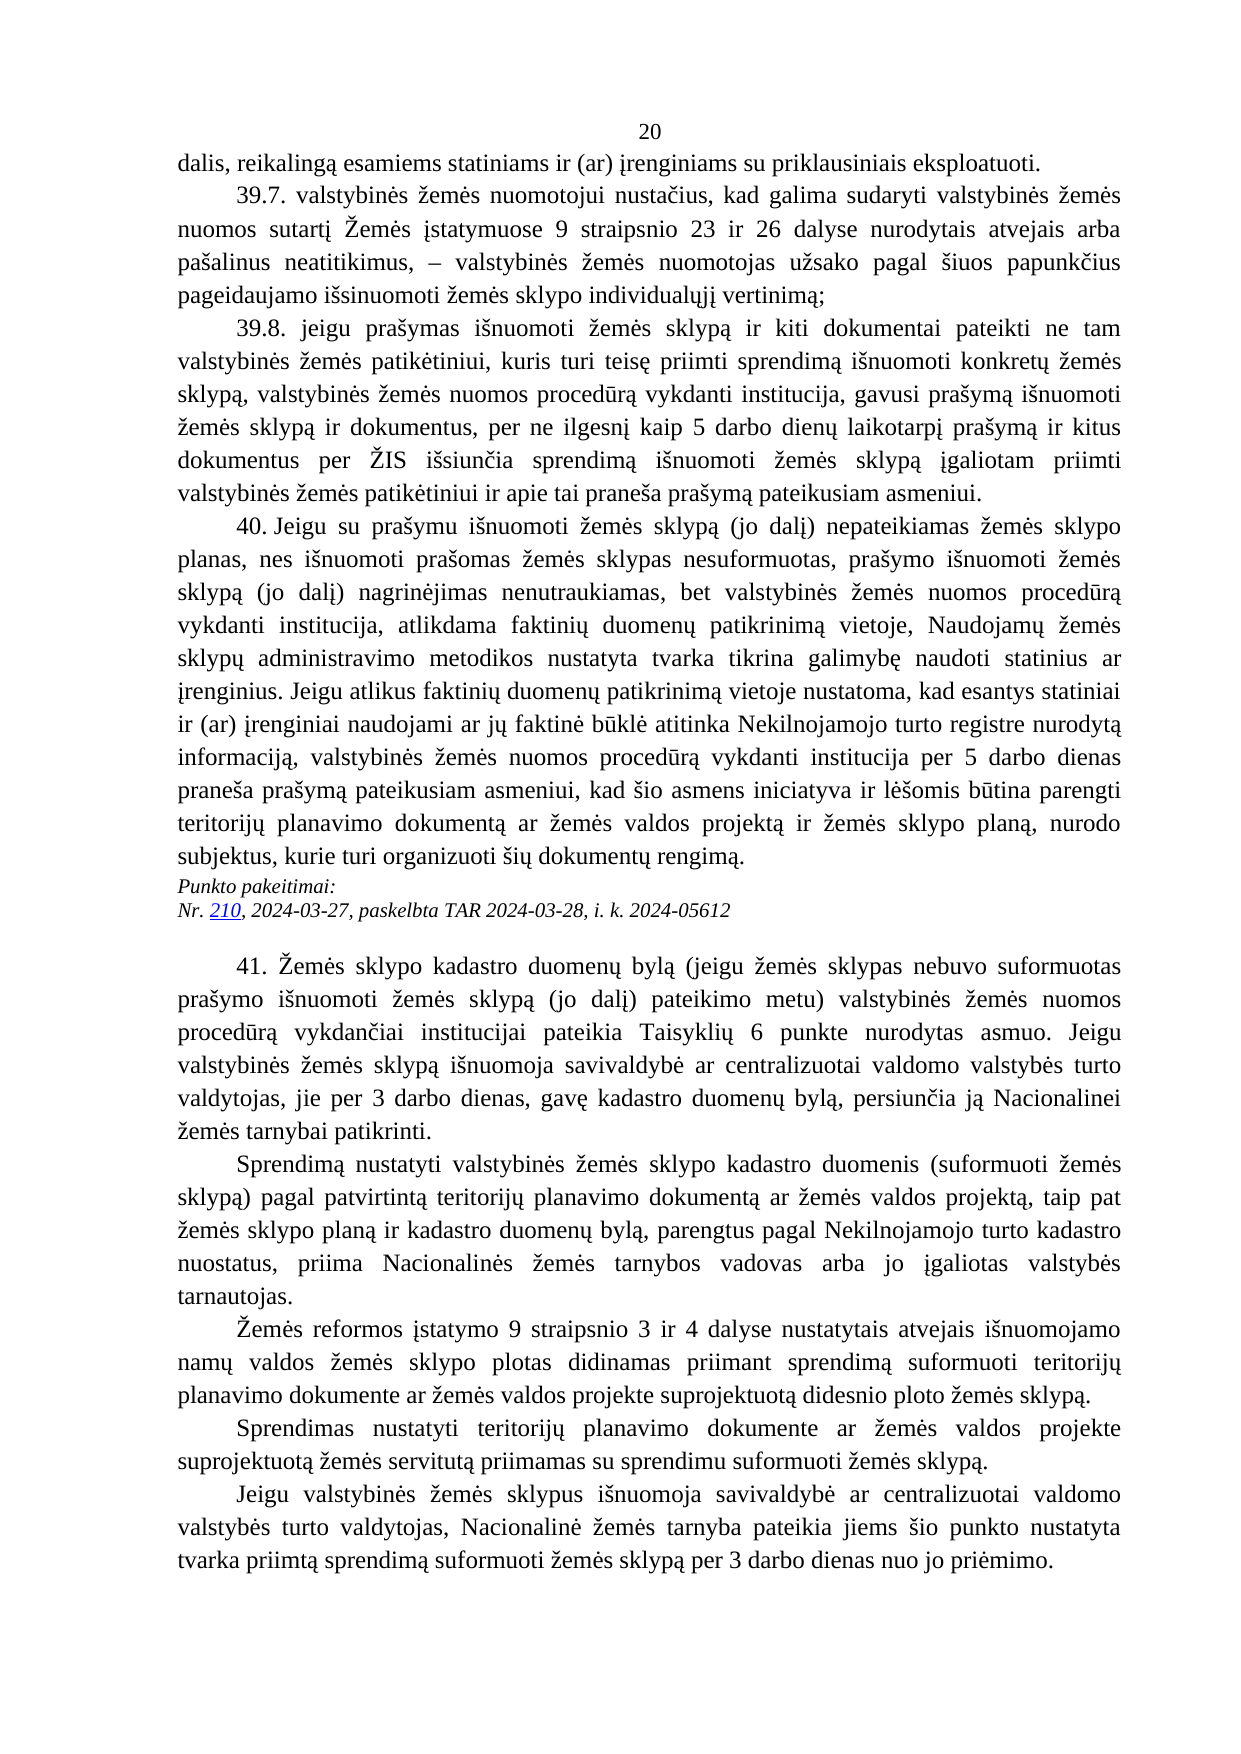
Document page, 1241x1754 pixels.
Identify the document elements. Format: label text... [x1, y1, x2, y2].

text Jeigu valstybinės žemės sklypus išnuomoja savivaldybė ar centralizuotai valdomo valstybės turto valdytojas, Nacionalinė žemės tarnyba pateikia jiems šio punkto nustatyta tvarka priimtą sprendimą suformuoti žemės sklypą per 3 darbo dienas nuo jo priėmimo. [177, 1479, 1122, 1574]
text Sprendimas nustatyti teritorijų planavimo dokumente ar žemės valdos projekte suprojektuotą žemės servitutą priimamas su sprendimu suformuoti žemės sklypą. [177, 1413, 1122, 1475]
text 41. Žemės sklypo kadastro duomenų bylą (jeigu žemės sklypas nebuvo suformuotas prašymo išnuomoti žemės sklypą (jo dalį) pateikimo metu) valstybinės žemės nuomos procedūrą vykdančiai institucijai pateikia Taisyklių 6 punkte nurodytas asmuo. Jeigu valstybinės žemės sklypą išnuomoja savivaldybė ar centralizuotai valdomo valstybės turto valdytojas, jie per 3 darbo dienas, gavę kadastro duomenų bylą, persiunčia ją Nacionalinei žemės tarnybai patikrinti. [177, 951, 1122, 1145]
text Nr. 210, 2024-03-27, paskelbta TAR 2024-03-28, i. k. 2024-05612 [177, 898, 1122, 922]
text Žemės reformos įstatymo 9 straipsnio 3 ir 4 dalyse nustatytais atvejais išnuomojamo namų valdos žemės sklypo plotas didinamas priimant sprendimą suformuoti teritorijų planavimo dokumente ar žemės valdos projekte suprojektuotą didesnio ploto žemės sklypą. [177, 1314, 1122, 1409]
text 39.7. valstybinės žemės nuomotojui nustačius, kad galima sudaryti valstybinės žemės nuomos sutartį Žemės įstatymuose 9 straipsnio 23 ir 26 dalyse nurodytais atvejais arba pašalinus neatitikimus, – valstybinės žemės nuomotojas užsako pagal šiuos papunkčius pageidaujamo išsinuomoti žemės sklypo individualųjį vertinimą; [177, 181, 1122, 308]
text 39.8. jeigu prašymas išnuomoti žemės sklypą ir kiti dokumentai pateikti ne tam valstybinės žemės patikėtiniui, kuris turi teisę priimti sprendimą išnuomoti konkretų žemės sklypą, valstybinės žemės nuomos procedūrą vykdanti institucija, gavusi prašymą išnuomoti žemės sklypą ir dokumentus, per ne ilgesnį kaip 5 darbo dienų laikotarpį prašymą ir kitus dokumentus per ŽIS išsiunčia sprendimą išnuomoti žemės sklypą įgaliotam priimti valstybinės žemės patikėtiniui ir apie tai praneša prašymą pateikusiam asmeniui. [177, 313, 1122, 507]
text dalis, reikalingą esamiems statiniams ir (ar) įrenginiams su priklausiniais eksploatuoti. [177, 148, 1122, 176]
text Sprendimą nustatyti valstybinės žemės sklypo kadastro duomenis (suformuoti žemės sklypą) pagal patvirtintą teritorijų planavimo dokumentą ar žemės valdos projektą, taip pat žemės sklypo planą ir kadastro duomenų bylą, parengtus pagal Nekilnojamojo turto kadastro nuostatus, priima Nacionalinės žemės tarnybos vadovas arba jo įgaliotas valstybės tarnautojas. [177, 1149, 1122, 1310]
text 40. Jeigu su prašymu išnuomoti žemės sklypą (jo dalį) nepateikiamas žemės sklypo planas, nes išnuomoti prašomas žemės sklypas nesuformuotas, prašymo išnuomoti žemės sklypą (jo dalį) nagrinėjimas nenutraukiamas, bet valstybinės žemės nuomos procedūrą vykdanti institucija, atlikdama faktinių duomenų patikrinimą vietoje, Naudojamų žemės sklypų administravimo metodikos nustatyta tvarka tikrina galimybę naudoti statinius ar įrenginius. Jeigu atlikus faktinių duomenų patikrinimą vietoje nustatoma, kad esantys statiniai ir (ar) įrenginiai naudojami ar jų faktinė būklė atitinka Nekilnojamojo turto registre nurodytą informaciją, valstybinės žemės nuomos procedūrą vykdanti institucija per 5 darbo dienas praneša prašymą pateikusiam asmeniui, kad šio asmens iniciatyva ir lėšomis būtina parengti teritorijų planavimo dokumentą ar žemės valdos projektą ir žemės sklypo planą, nurodo subjektus, kurie turi organizuoti šių dokumentų rengimą. [177, 511, 1122, 870]
text Punkto pakeitimai: [177, 874, 1122, 898]
